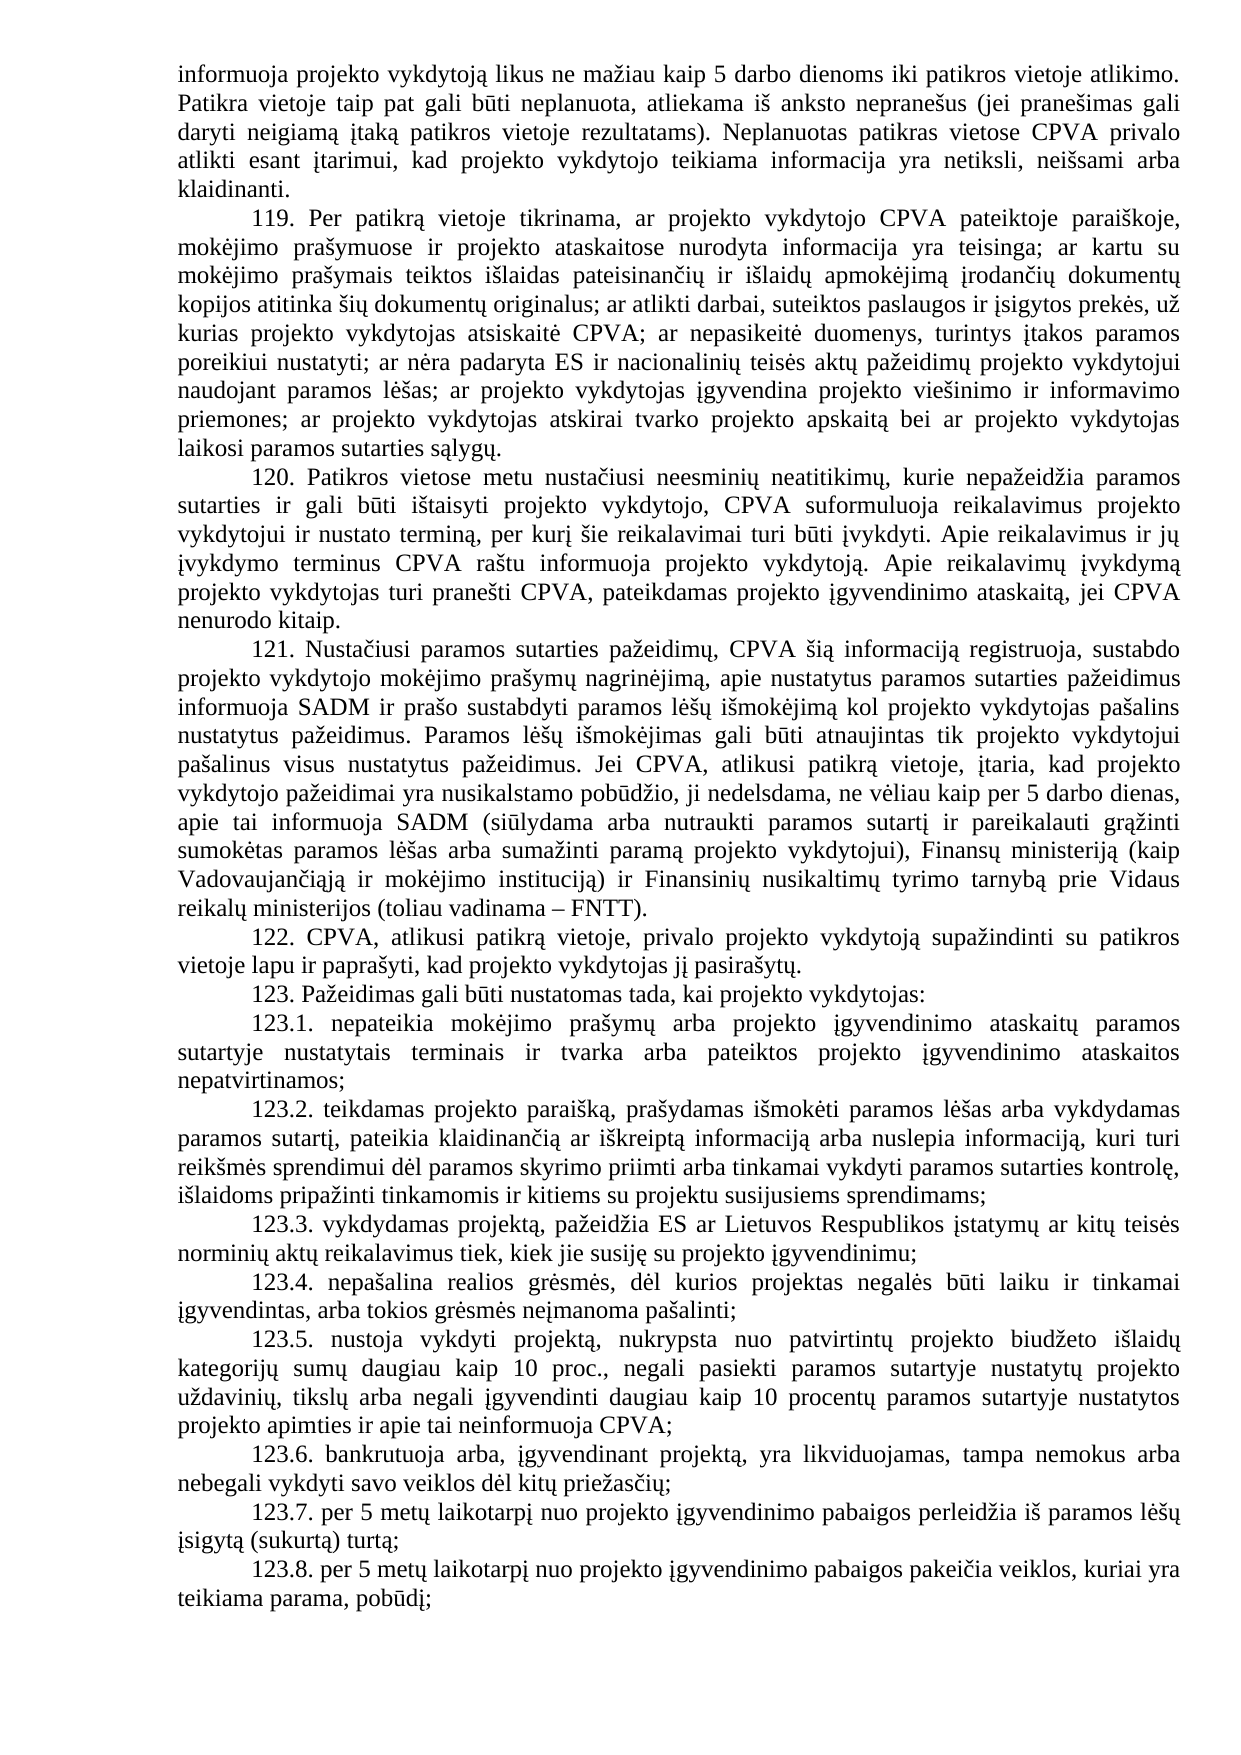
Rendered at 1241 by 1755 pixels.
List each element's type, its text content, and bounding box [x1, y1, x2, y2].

text 120. Patikros vietose metu nustačiusi neesminių neatitikimų, kurie nepažeidžia paramos sutarties ir gali būti ištaisyti projekto vykdytojo, CPVA suformuluoja reikalavimus projekto vykdytojui ir nustato terminą, per kurį šie reikalavimai turi būti įvykdyti. Apie reikalavimus ir jų įvykdymo terminus CPVA raštu informuoja projekto vykdytoją. Apie reikalavimų įvykdymą projekto vykdytojas turi pranešti CPVA, pateikdamas projekto įgyvendinimo ataskaitą, jei CPVA nenurodo kitaip. [177, 462, 1181, 634]
text 123.6. bankrutuoja arba, įgyvendinant projektą, yra likviduojamas, tampa nemokus arba nebegali vykdyti savo veiklos dėl kitų priežasčių; [177, 1439, 1181, 1497]
text 123.1. nepateikia mokėjimo prašymų arba projekto įgyvendinimo ataskaitų paramos sutartyje nustatytais terminais ir tvarka arba pateiktos projekto įgyvendinimo ataskaitos nepatvirtinamos; [177, 1008, 1181, 1094]
text 123.5. nustoja vykdyti projektą, nukrypsta nuo patvirtintų projekto biudžeto išlaidų kategorijų sumų daugiau kaip 10 proc., negali pasiekti paramos sutartyje nustatytų projekto uždavinių, tikslų arba negali įgyvendinti daugiau kaip 10 procentų paramos sutartyje nustatytos projekto apimties ir apie tai neinformuoja CPVA; [177, 1324, 1181, 1439]
text 123. Pažeidimas gali būti nustatomas tada, kai projekto vykdytojas: [177, 979, 1181, 1008]
text 123.7. per 5 metų laikotarpį nuo projekto įgyvendinimo pabaigos perleidžia iš paramos lėšų įsigytą (sukurtą) turtą; [177, 1497, 1181, 1554]
text 123.3. vykdydamas projektą, pažeidžia ES ar Lietuvos Respublikos įstatymų ar kitų teisės norminių aktų reikalavimus tiek, kiek jie susiję su projekto įgyvendinimu; [177, 1209, 1181, 1267]
text 121. Nustačiusi paramos sutarties pažeidimų, CPVA šią informaciją registruoja, sustabdo projekto vykdytojo mokėjimo prašymų nagrinėjimą, apie nustatytus paramos sutarties pažeidimus informuoja SADM ir prašo sustabdyti paramos lėšų išmokėjimą kol projekto vykdytojas pašalins nustatytus pažeidimus. Paramos lėšų išmokėjimas gali būti atnaujintas tik projekto vykdytojui pašalinus visus nustatytus pažeidimus. Jei CPVA, atlikusi patikrą vietoje, įtaria, kad projekto vykdytojo pažeidimai yra nusikalstamo pobūdžio, ji nedelsdama, ne vėliau kaip per 5 darbo dienas, apie tai informuoja SADM (siūlydama arba nutraukti paramos sutartį ir pareikalauti grąžinti sumokėtas paramos lėšas arba sumažinti paramą projekto vykdytojui), Finansų ministeriją (kaip Vadovaujančiąją ir mokėjimo instituciją) ir Finansinių nusikaltimų tyrimo tarnybą prie Vidaus reikalų ministerijos (toliau vadinama – FNTT). [177, 634, 1181, 922]
text 122. CPVA, atlikusi patikrą vietoje, privalo projekto vykdytoją supažindinti su patikros vietoje lapu ir paprašyti, kad projekto vykdytojas jį pasirašytų. [177, 922, 1181, 979]
text 123.4. nepašalina realios grėsmės, dėl kurios projektas negalės būti laiku ir tinkamai įgyvendintas, arba tokios grėsmės neįmanoma pašalinti; [177, 1267, 1181, 1324]
text 123.2. teikdamas projekto paraišką, prašydamas išmokėti paramos lėšas arba vykdydamas paramos sutartį, pateikia klaidinančią ar iškreiptą informaciją arba nuslepia informaciją, kuri turi reikšmės sprendimui dėl paramos skyrimo priimti arba tinkamai vykdyti paramos sutarties kontrolę, išlaidoms pripažinti tinkamomis ir kitiems su projektu susijusiems sprendimams; [177, 1094, 1181, 1209]
text 123.8. per 5 metų laikotarpį nuo projekto įgyvendinimo pabaigos pakeičia veiklos, kuriai yra teikiama parama, pobūdį; [177, 1554, 1181, 1612]
text 119. Per patikrą vietoje tikrinama, ar projekto vykdytojo CPVA pateiktoje paraiškoje, mokėjimo prašymuose ir projekto ataskaitose nurodyta informacija yra teisinga; ar kartu su mokėjimo prašymais teiktos išlaidas pateisinančių ir išlaidų apmokėjimą įrodančių dokumentų kopijos atitinka šių dokumentų originalus; ar atlikti darbai, suteiktos paslaugos ir įsigytos prekės, už kurias projekto vykdytojas atsiskaitė CPVA; ar nepasikeitė duomenys, turintys įtakos paramos poreikiui nustatyti; ar nėra padaryta ES ir nacionalinių teisės aktų pažeidimų projekto vykdytojui naudojant paramos lėšas; ar projekto vykdytojas įgyvendina projekto viešinimo ir informavimo priemones; ar projekto vykdytojas atskirai tvarko projekto apskaitą bei ar projekto vykdytojas laikosi paramos sutarties sąlygų. [177, 203, 1181, 462]
text informuoja projekto vykdytoją likus ne mažiau kaip 5 darbo dienoms iki patikros vietoje atlikimo. Patikra vietoje taip pat gali būti neplanuota, atliekama iš anksto nepranešus (jei pranešimas gali daryti neigiamą įtaką patikros vietoje rezultatams). Neplanuotas patikras vietose CPVA privalo atlikti esant įtarimui, kad projekto vykdytojo teikiama informacija yra netiksli, neišsami arba klaidinanti. [177, 59, 1181, 203]
